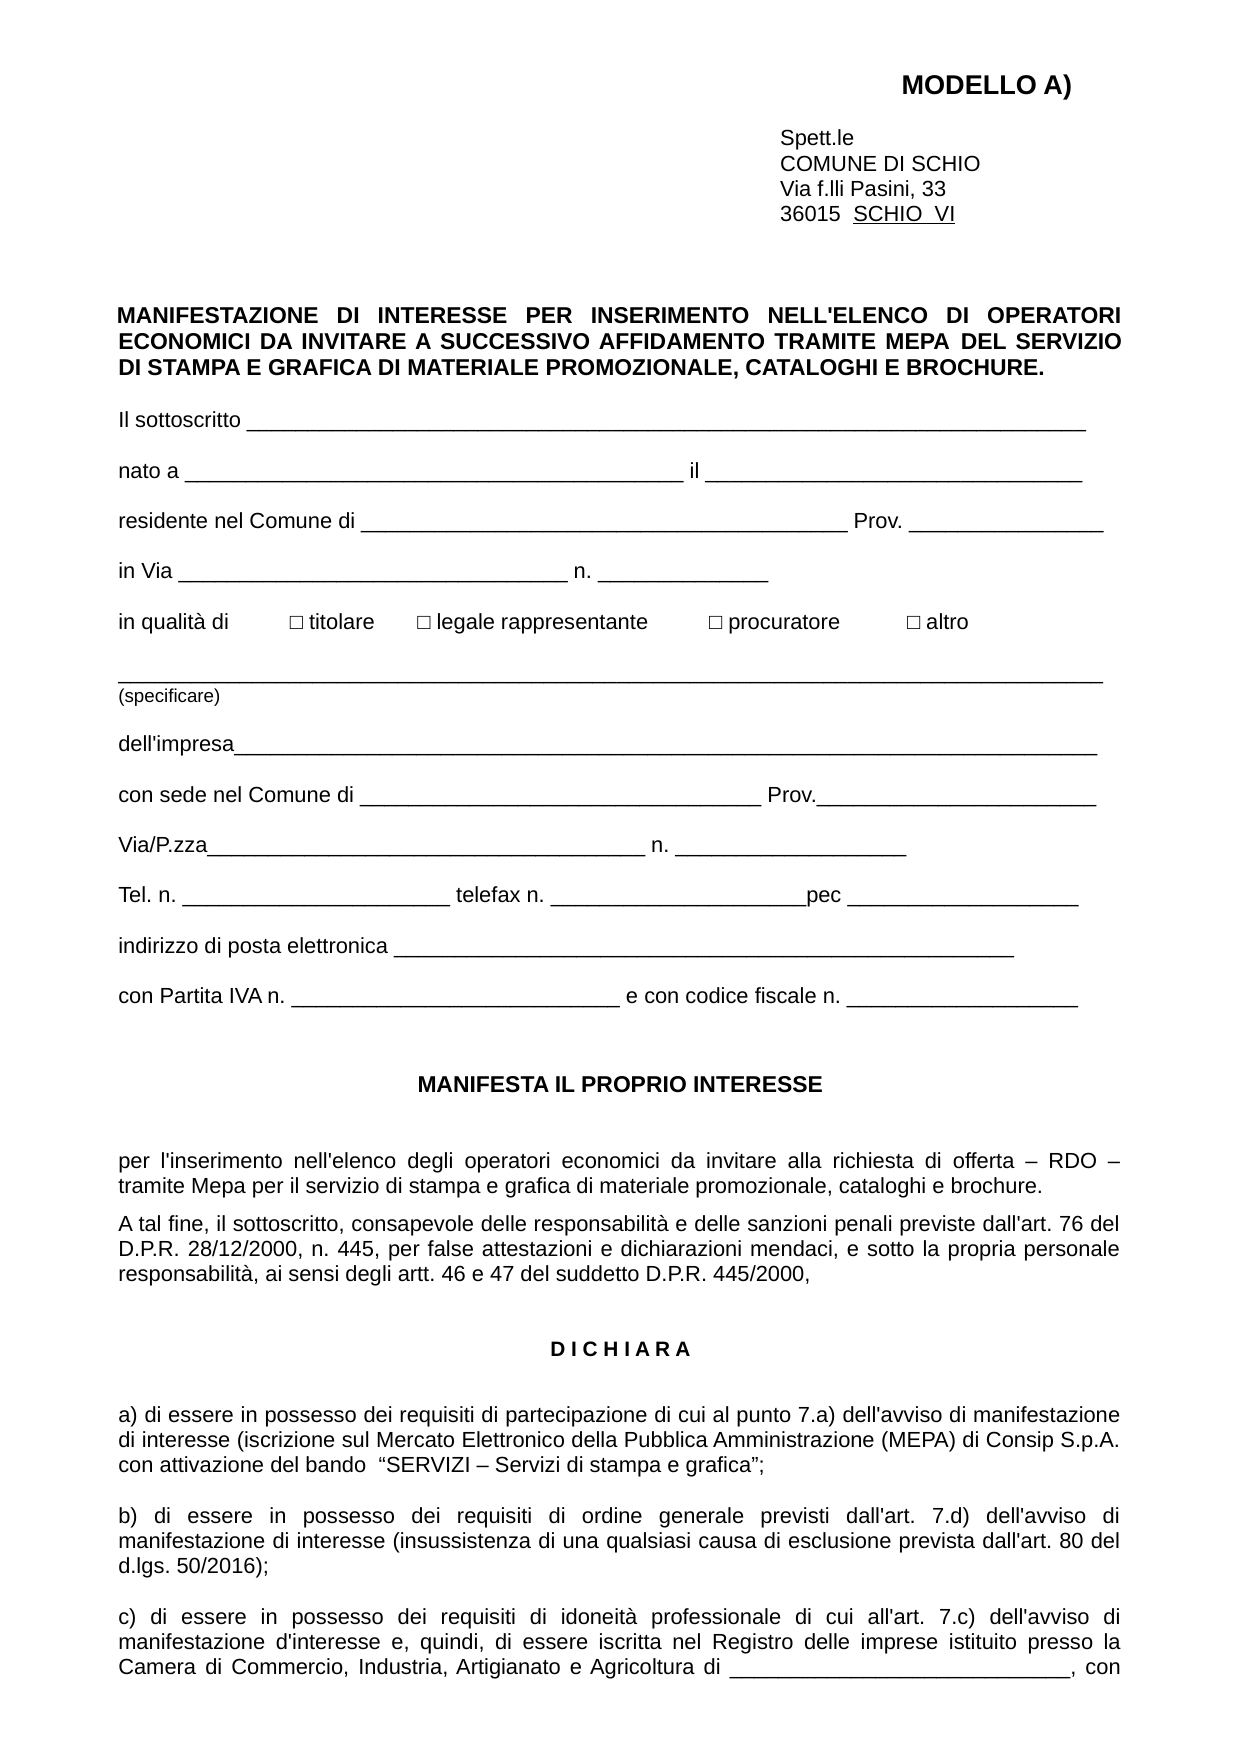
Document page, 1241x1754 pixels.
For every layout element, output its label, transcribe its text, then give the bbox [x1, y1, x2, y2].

text indirizzo di posta elettronica ___________________________________________________ [118, 933, 1122, 958]
text a) di essere in possesso dei requisiti di partecipazione di cui al punto 7.a) dell'avviso di manifestazione di interesse (iscrizione sul Mercato Elettronico della Pubblica Amministrazione (MEPA) di Consip S.p.A. con attivazione del bando “SERVIZI – Servizi di stampa e grafica”; [118, 1402, 1122, 1477]
text COMUNE DI SCHIO Via f.lli Pasini, 33 [118, 150, 1122, 201]
text MODELLO A) [118, 69, 1122, 100]
text _________________________________________________________________________________ [118, 659, 1122, 684]
text MANIFESTAZIONE DI INTERESSE PER INSERIMENTO NELL'ELENCO DI OPERATORI ECONOMICI DA INVITARE A SUCCESSIVO AFFIDAMENTO TRAMITE MEPA DEL SERVIZIO DI STAMPA E GRAFICA DI MATERIALE PROMOZIONALE, CATALOGHI E BROCHURE. [117, 302, 1122, 381]
text in Via ________________________________ n. ______________ [118, 558, 1122, 583]
text MANIFESTA IL PROPRIO INTERESSE [118, 1071, 1122, 1098]
text 36015 SCHIO VI [118, 201, 1122, 226]
text dell'impresa_______________________________________________________________________ [118, 731, 1122, 756]
text con Partita IVA n. ___________________________ e con codice fiscale n. ___________________ [118, 983, 1122, 1008]
text in qualità di □ titolare □ legale rappresentante □ procuratore □ altro [118, 609, 1122, 634]
text nato a _________________________________________ il _______________________________ [118, 457, 1122, 483]
text Tel. n. ______________________ telefax n. _____________________pec ___________________ [118, 882, 1122, 908]
text per l'inserimento nell'elenco degli operatori economici da invitare alla richiesta di offerta – RDO – tramite Mepa per il servizio di stampa e grafica di materiale promozionale, cataloghi e brochure. [118, 1148, 1122, 1198]
text b) di essere in possesso dei requisiti di ordine generale previsti dall'art. 7.d) dell'avviso di manifestazione di interesse (insussistenza di una qualsiasi causa di esclusione prevista dall'art. 80 del d.lgs. 50/2016); [118, 1503, 1122, 1578]
text Via/P.zza____________________________________ n. ___________________ [118, 832, 1122, 857]
text Spett.le [118, 125, 1122, 150]
text residente nel Comune di ________________________________________ Prov. ________________ [118, 508, 1122, 533]
text Il sottoscritto _____________________________________________________________________ [118, 407, 1122, 432]
text c) di essere in possesso dei requisiti di idoneità professionale di cui all'art. 7.c) dell'avviso di manifestazione d'interesse e, quindi, di essere iscritta nel Registro delle imprese istituito presso la Camera di Commercio, Industria, Artigianato e Agricoltura di ____________________________, con [118, 1603, 1122, 1679]
text A tal fine, il sottoscritto, consapevole delle responsabilità e delle sanzioni penali previste dall'art. 76 del D.P.R. 28/12/2000, n. 445, per false attestazioni e dichiarazioni mendaci, e sotto la propria personale responsabilità, ai sensi degli artt. 46 e 47 del suddetto D.P.R. 445/2000, [118, 1211, 1122, 1286]
text con sede nel Comune di _________________________________ Prov._______________________ [118, 782, 1122, 807]
text (specificare) [118, 684, 1122, 706]
text D I C H I A R A [118, 1337, 1122, 1361]
